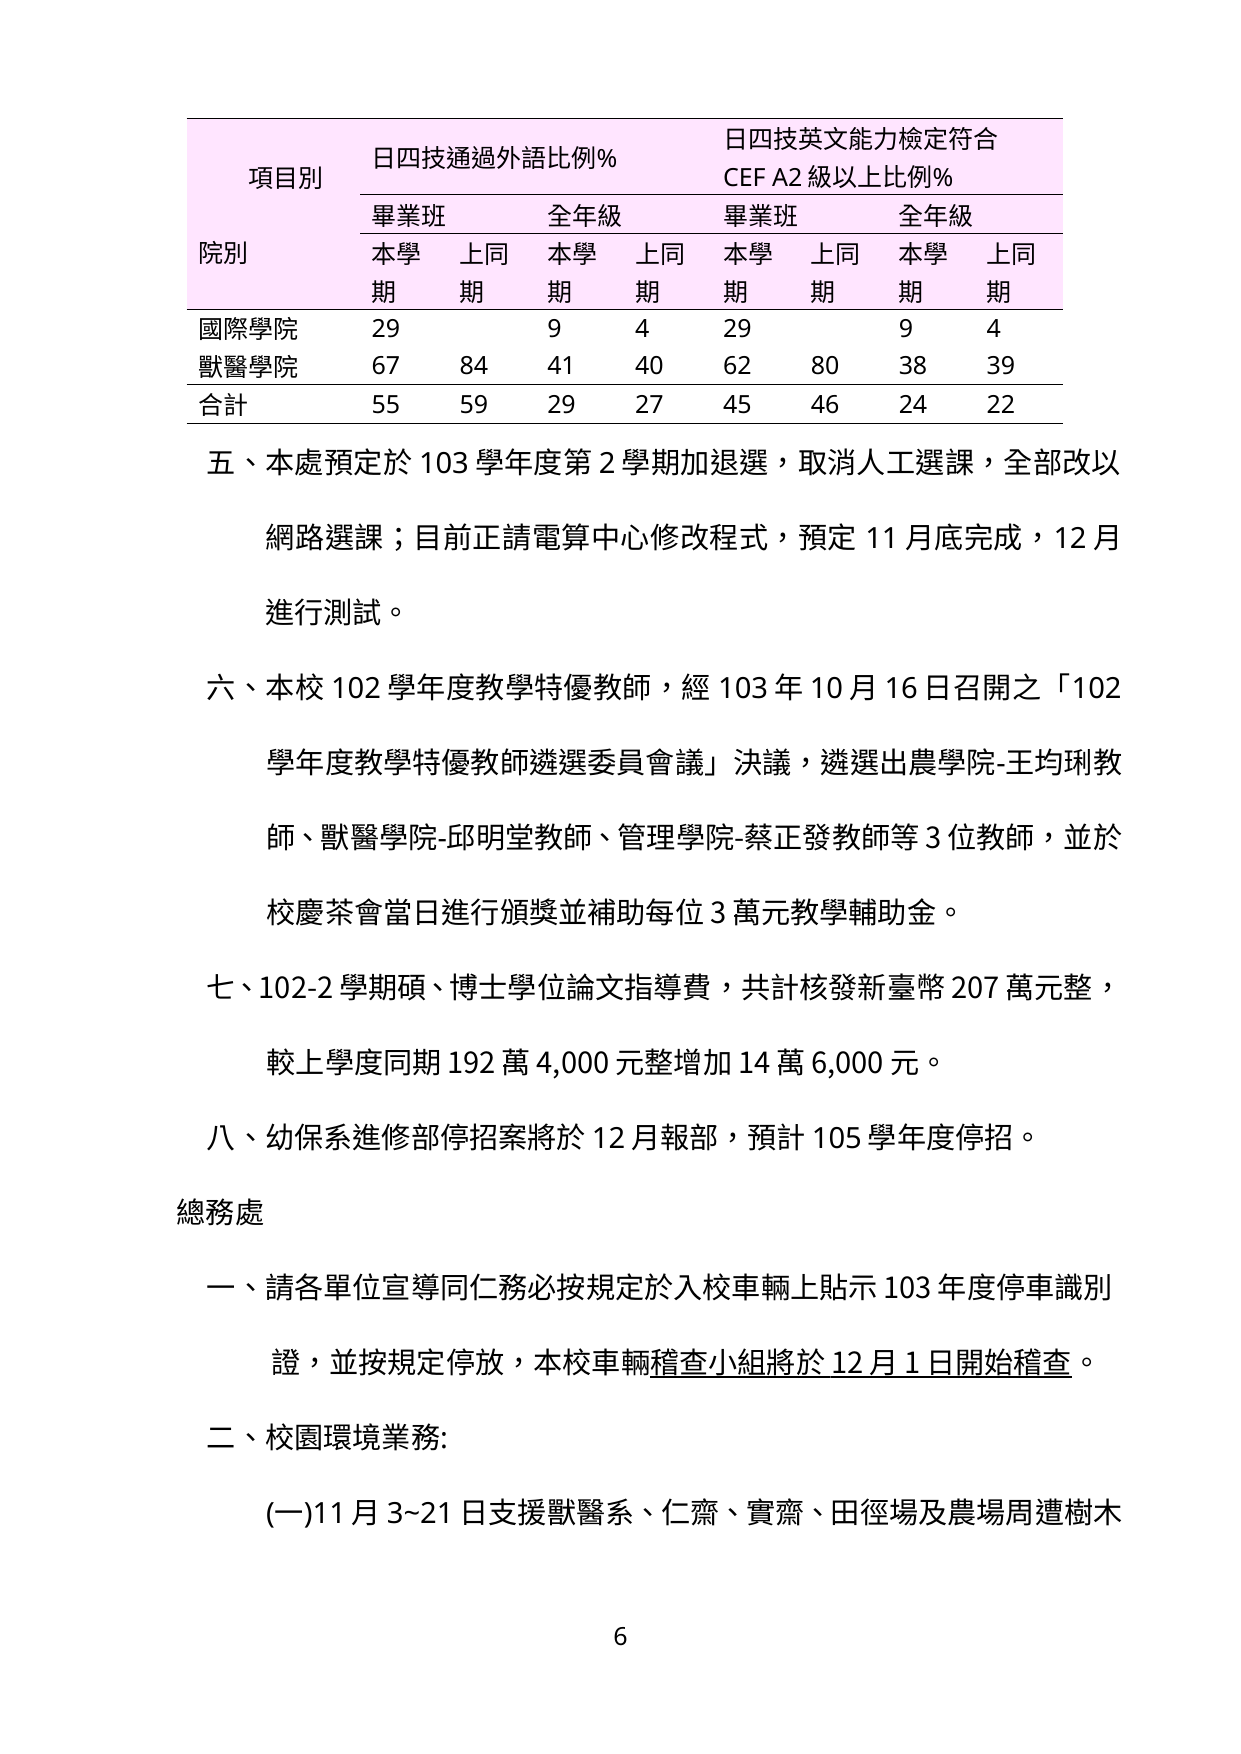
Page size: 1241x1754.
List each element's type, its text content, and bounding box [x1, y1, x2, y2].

table_cell 46 [799, 385, 887, 422]
text 二、校園環境業務: [207, 1398, 1122, 1473]
text 總務處 [118, 1173, 1122, 1248]
table_cell 29 [712, 310, 799, 346]
table_header 項目別 院別 [187, 119, 360, 309]
table_cell 全年級 [536, 195, 712, 233]
table_cell 本學期 [712, 234, 799, 309]
table_cell 4 [624, 310, 712, 346]
text 一、請各單位宣導同仁務必按規定於入校車輛上貼示103年度停車識別證，並按規定停放，本校車輛稽查小組將於12月1日開始稽查。 [207, 1248, 1122, 1398]
table_cell 上同期 [799, 234, 887, 309]
table_cell 全年級 [887, 195, 1063, 233]
table_cell 畢業班 [712, 195, 887, 233]
table_cell 獸醫學院 [187, 346, 360, 384]
table_cell 29 [360, 310, 448, 346]
table_cell 9 [536, 310, 624, 346]
table_cell 39 [975, 346, 1063, 384]
table_cell 59 [448, 385, 536, 422]
table_cell 合計 [187, 385, 360, 422]
table_cell 畢業班 [360, 195, 536, 233]
table_cell 38 [887, 346, 975, 384]
table_cell 上同期 [975, 234, 1063, 309]
table_cell 24 [887, 385, 975, 422]
table_cell 上同期 [624, 234, 712, 309]
table_cell 本學期 [536, 234, 624, 309]
table_cell 62 [712, 346, 799, 384]
text 五、本處預定於103學年度第2學期加退選，取消人工選課，全部改以網路選課；目前正請電算中心修改程式，預定11月底完成，12月進行測試。 [207, 423, 1122, 648]
text 八、幼保系進修部停招案將於12月報部，預計105學年度停招。 [207, 1098, 1122, 1173]
table_cell 67 [360, 346, 448, 384]
table_cell [448, 310, 536, 346]
table_cell 9 [887, 310, 975, 346]
table_header 日四技通過外語比例% [360, 119, 712, 194]
table_cell 國際學院 [187, 310, 360, 346]
table_cell 27 [624, 385, 712, 422]
table_cell 80 [799, 346, 887, 384]
table_cell 84 [448, 346, 536, 384]
table_cell 29 [536, 385, 624, 422]
table_cell 41 [536, 346, 624, 384]
table_cell 45 [712, 385, 799, 422]
table_cell 4 [975, 310, 1063, 346]
table_cell 22 [975, 385, 1063, 422]
table_cell [799, 310, 887, 346]
table_header 日四技英文能力檢定符合 CEF A2級以上比例% [712, 119, 1063, 194]
text (一)11月3~21日支援獸醫系、仁齋、實齋、田徑場及農場周遭樹木 [266, 1473, 1122, 1548]
table_cell 上同期 [448, 234, 536, 309]
table_cell 本學期 [887, 234, 975, 309]
text 六、本校102學年度教學特優教師，經103年10月16日召開之「102學年度教學特優教師遴選委員會議」決議，遴選出農學院-王均琍教師、獸醫學院-邱明堂教師、管理學院-蔡正發教師等3位教師，並於校慶茶會當日進行頒獎並補助每位3萬元教學輔助金。 [207, 648, 1122, 948]
table_cell 55 [360, 385, 448, 422]
table_cell 本學期 [360, 234, 448, 309]
table_cell 40 [624, 346, 712, 384]
text 七、102-2學期碩、博士學位論文指導費，共計核發新臺幣207萬元整，較上學度同期192萬4,000元整增加14萬6,000元。 [207, 948, 1122, 1098]
